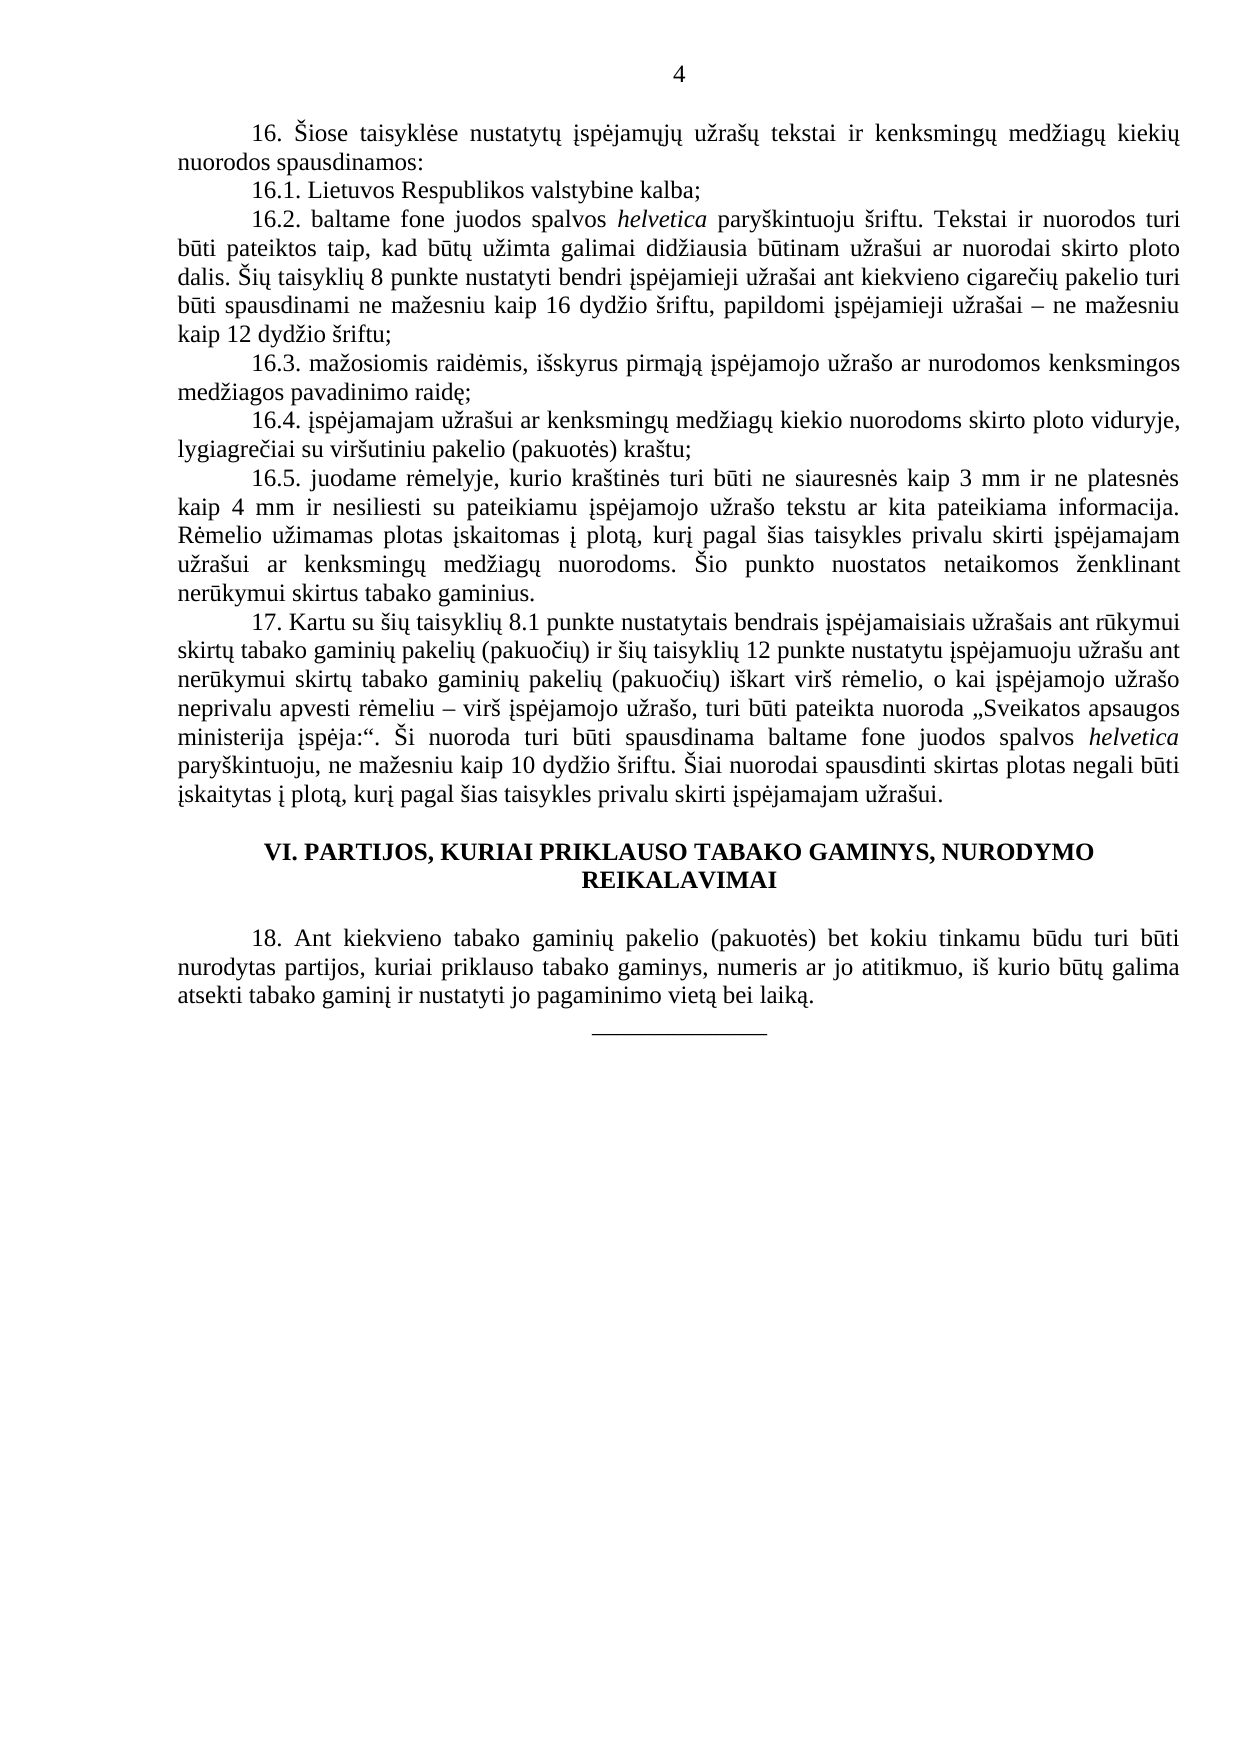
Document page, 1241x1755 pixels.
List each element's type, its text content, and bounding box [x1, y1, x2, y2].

text 16.2. baltame fone juodos spalvos helvetica paryškintuoju šriftu. Tekstai ir nuorodos turi būti pateiktos taip, kad būtų užimta galimai didžiausia būtinam užrašui ar nuorodai skirto ploto dalis. Šių taisyklių 8 punkte nustatyti bendri įspėjamieji užrašai ant kiekvieno cigarečių pakelio turi būti spausdinami ne mažesniu kaip 16 dydžio šriftu, papildomi įspėjamieji užrašai – ne mažesniu kaip 12 dydžio šriftu; [177, 204, 1181, 348]
text 16.1. Lietuvos Respublikos valstybine kalba; [177, 176, 1181, 204]
text 18. Ant kiekvieno tabako gaminių pakelio (pakuotės) bet kokiu tinkamu būdu turi būti nurodytas partijos, kuriai priklauso tabako gaminys, numeris ar jo atitikmuo, iš kurio būtų galima atsekti tabako gaminį ir nustatyti jo pagaminimo vietą bei laiką. [177, 923, 1181, 1009]
text 16.3. mažosiomis raidėmis, išskyrus pirmąją įspėjamojo užrašo ar nurodomos kenksmingos medžiagos pavadinimo raidę; [177, 348, 1181, 406]
text 16. Šiose taisyklėse nustatytų įspėjamųjų užrašų tekstai ir kenksmingų medžiagų kiekių nuorodos spausdinamos: [177, 118, 1181, 176]
text ______________ [177, 1009, 1181, 1038]
text 17. Kartu su šių taisyklių 8.1 punkte nustatytais bendrais įspėjamaisiais užrašais ant rūkymui skirtų tabako gaminių pakelių (pakuočių) ir šių taisyklių 12 punkte nustatytu įspėjamuoju užrašu ant nerūkymui skirtų tabako gaminių pakelių (pakuočių) iškart virš rėmelio, o kai įspėjamojo užrašo neprivalu apvesti rėmeliu – virš įspėjamojo užrašo, turi būti pateikta nuoroda „Sveikatos apsaugos ministerija įspėja:“. Ši nuoroda turi būti spausdinama baltame fone juodos spalvos helvetica paryškintuoju, ne mažesniu kaip 10 dydžio šriftu. Šiai nuorodai spausdinti skirtas plotas negali būti įskaitytas į plotą, kurį pagal šias taisykles privalu skirti įspėjamajam užrašui. [177, 607, 1181, 808]
text VI. partijos, kuriai priklauso tabako gaminys, nurodymo reikalavimai [177, 837, 1181, 894]
text 16.4. įspėjamajam užrašui ar kenksmingų medžiagų kiekio nuorodoms skirto ploto viduryje, lygiagrečiai su viršutiniu pakelio (pakuotės) kraštu; [177, 406, 1181, 463]
text 16.5. juodame rėmelyje, kurio kraštinės turi būti ne siauresnės kaip 3 mm ir ne platesnės kaip 4 mm ir nesiliesti su pateikiamu įspėjamojo užrašo tekstu ar kita pateikiama informacija. Rėmelio užimamas plotas įskaitomas į plotą, kurį pagal šias taisykles privalu skirti įspėjamajam užrašui ar kenksmingų medžiagų nuorodoms. Šio punkto nuostatos netaikomos ženklinant nerūkymui skirtus tabako gaminius. [177, 463, 1181, 607]
